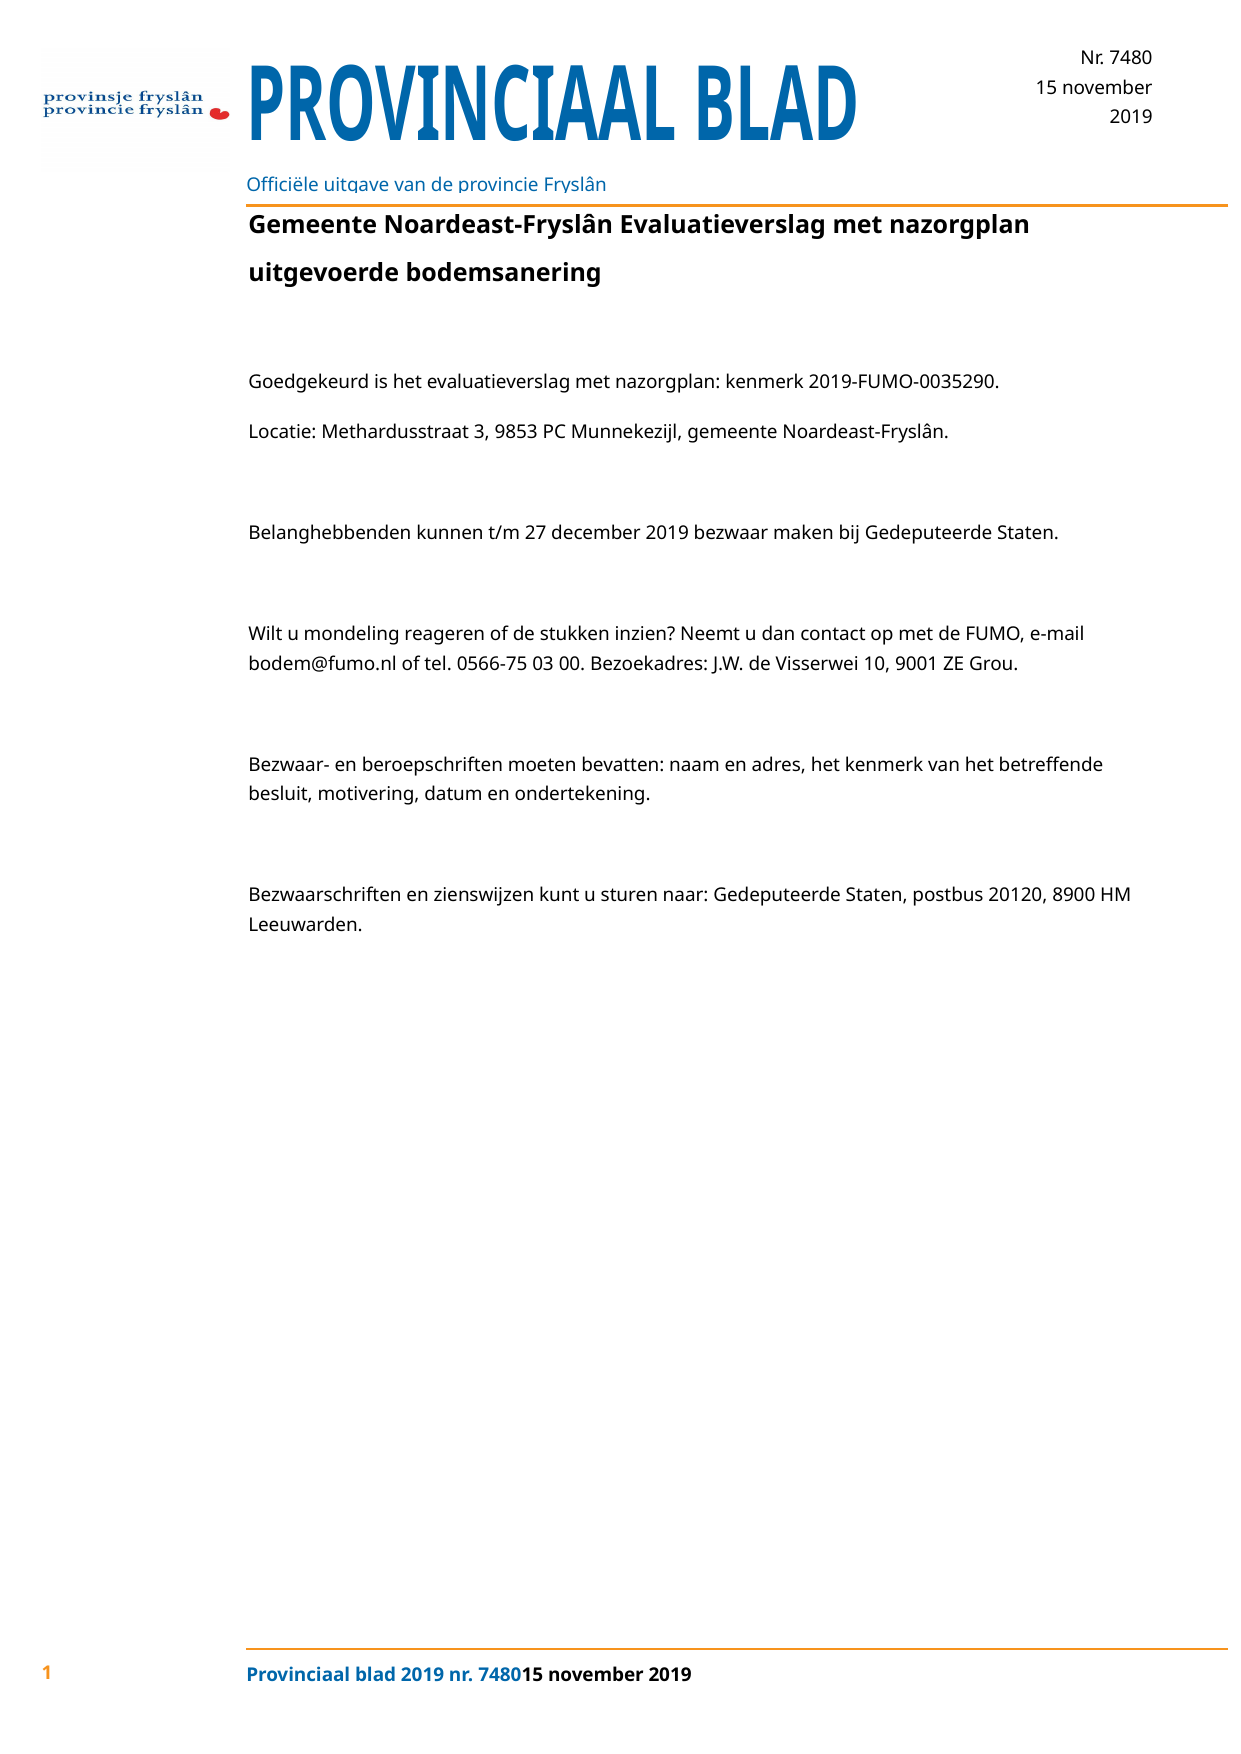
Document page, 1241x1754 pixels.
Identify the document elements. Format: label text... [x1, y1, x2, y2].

picture [41, 47, 231, 172]
text Bezwaarschriften en zienswijzen kunt u sturen naar: Gedeputeerde Staten, postbus 20120, 8900 HM Leeuwarden. [248, 881, 1152, 937]
text Gemeente Noardeast-Fryslân Evaluatieverslag met nazorgplan uitgevoerde bodemsanering [248, 207, 1152, 288]
text Belanghebbenden kunnen t/m 27 december 2019 bezwaar maken bij Gedeputeerde Staten. [248, 519, 1152, 545]
text Wilt u mondeling reageren of de stukken inzien? Neemt u dan contact op met de FUMO, e-mail bodem@fumo.nl of tel. 0566-75 03 00. Bezoekadres: J.W. de Visserwei 10, 9001 ZE Grou. [248, 620, 1152, 676]
text Goedgekeurd is het evaluatieverslag met nazorgplan: kenmerk 2019-FUMO-0035290. [248, 368, 1152, 394]
text Locatie: Methardusstraat 3, 9853 PC Munnekezijl, gemeente Noardeast-Fryslân. [248, 419, 1152, 444]
text Bezwaar- en beroepschriften moeten bevatten: naam en adres, het kenmerk van het betreffende besluit, motivering, datum en ondertekening. [248, 751, 1152, 806]
